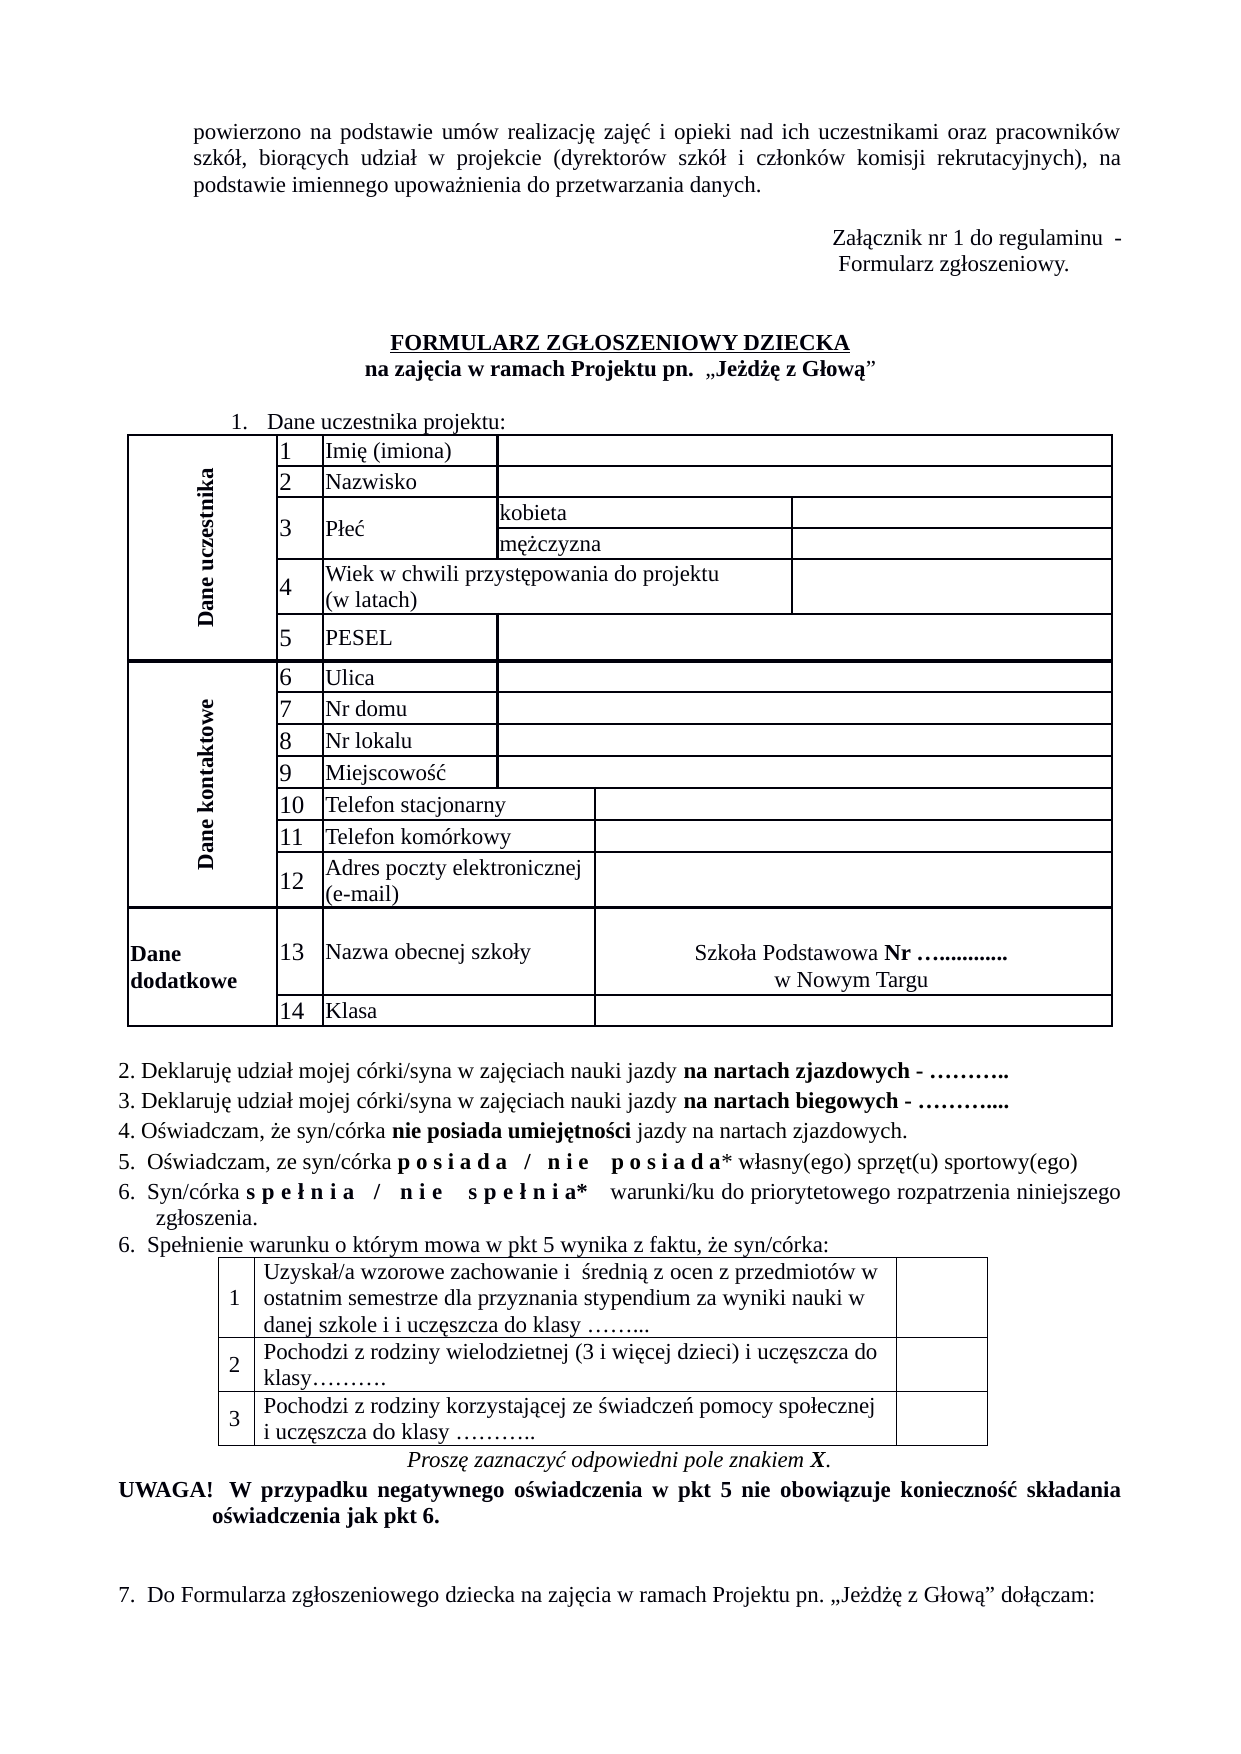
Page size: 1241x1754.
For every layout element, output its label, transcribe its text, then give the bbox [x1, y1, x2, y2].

table_cell Nazwisko [324, 467, 496, 496]
table_cell Telefon komórkowy [324, 821, 594, 851]
table_cell Dane kontaktowe [129, 663, 276, 906]
table_cell [499, 725, 1111, 755]
text 4. Oświadczam, że syn/córka nie posiada umiejętności jazdy na nartach zjazdowych. [118, 1117, 1122, 1144]
table_cell [278, 853, 322, 906]
table_cell [499, 467, 1111, 496]
table_header [278, 436, 322, 465]
table_cell [278, 996, 322, 1025]
table_cell Pochodzi z rodziny korzystającej ze świadczeń pomocy społecznej i uczęszcza do klasy ……….. [255, 1392, 896, 1444]
table_cell [499, 757, 1111, 787]
table_cell Telefon stacjonarny [324, 789, 594, 819]
table_cell [499, 663, 1111, 691]
list powierzono na podstawie umów realizację zajęć i opieki nad ich uczestnikami oraz pracowników szkół, biorących udział w projekcie (dyrektorów szkół i członków komisji rekrutacyjnych), na podstawie imiennego upoważnienia do przetwarzania danych. [156, 118, 1122, 197]
table_cell 2 [219, 1338, 254, 1391]
list Dane uczestnika projektu: [231, 408, 1122, 434]
table_header Dane uczestnika [129, 436, 276, 659]
table_cell Dane dodatkowe [129, 909, 276, 1025]
text 2. Deklaruję udział mojej córki/syna w zajęciach nauki jazdy na nartach zjazdowych - ……….. [118, 1057, 1122, 1083]
table_header [897, 1258, 987, 1337]
table_cell [793, 529, 1111, 558]
table_cell [278, 757, 322, 787]
table_cell [897, 1338, 987, 1391]
table_cell Nazwa obecnej szkoły [324, 909, 594, 994]
table_cell Ulica [324, 663, 496, 691]
table_cell [278, 725, 322, 755]
table_cell Wiek w chwili przystępowania do projektu (w latach) [324, 560, 791, 612]
table_cell Klasa [324, 996, 594, 1025]
table_cell [278, 615, 322, 659]
table_cell Adres poczty elektronicznej (e-mail) [324, 853, 594, 906]
table_cell 3 [219, 1392, 254, 1444]
table_cell Pochodzi z rodziny wielodzietnej (3 i więcej dzieci) i uczęszcza do klasy………. [255, 1338, 896, 1391]
table_cell Płeć [324, 498, 496, 558]
table_cell [596, 789, 1111, 819]
text 7. Do Formularza zgłoszeniowego dziecka na zajęcia w ramach Projektu pn. „Jeżdżę z Głową” dołączam: [118, 1581, 1122, 1608]
text 3. Deklaruję udział mojej córki/syna w zajęciach nauki jazdy na nartach biegowych - ……….... [118, 1087, 1122, 1114]
text 6. Syn/córka s p e ł n i a / n i e s p e ł n i a* warunki/ku do priorytetowego rozpatrzenia niniejszego zgłoszenia. [118, 1178, 1122, 1231]
text FORMULARZ ZGŁOSZENIOWY DZIECKA [118, 329, 1122, 355]
table_cell [278, 498, 322, 558]
table_cell [793, 560, 1111, 612]
table_cell [278, 909, 322, 994]
table_cell Nr domu [324, 693, 496, 723]
table_header 1 [219, 1258, 254, 1337]
table_header Imię (imiona) [324, 436, 496, 465]
table_cell kobieta [499, 498, 791, 527]
table_cell [278, 560, 322, 612]
table_cell [499, 615, 1111, 659]
table_cell [596, 996, 1111, 1025]
table_cell mężczyzna [499, 529, 791, 558]
table_cell [278, 789, 322, 819]
table_cell PESEL [324, 615, 496, 659]
table_cell Nr lokalu [324, 725, 496, 755]
table_cell [897, 1392, 987, 1444]
text Załącznik nr 1 do regulaminu - [118, 223, 1122, 250]
text UWAGA! W przypadku negatywnego oświadczenia w pkt 5 nie obowiązuje konieczność składania oświadczenia jak pkt 6. [118, 1476, 1122, 1528]
table_cell [278, 663, 322, 691]
table_cell [278, 693, 322, 723]
text Formularz zgłoszeniowy. [118, 250, 1122, 276]
table_header [499, 436, 1111, 465]
table_cell Szkoła Podstawowa Nr …............ w Nowym Targu [596, 909, 1111, 994]
table_cell [499, 693, 1111, 723]
table_cell Miejscowość [324, 757, 496, 787]
text na zajęcia w ramach Projektu pn. „Jeżdżę z Głową” [118, 355, 1122, 382]
text Proszę zaznaczyć odpowiedni pole znakiem X. [118, 1446, 1122, 1472]
text 5. Oświadczam, ze syn/córka p o s i a d a / n i e p o s i a d a* własny(ego) sprzęt(u) sportowy(ego) [118, 1148, 1122, 1174]
table_cell [596, 821, 1111, 851]
text 6. Spełnienie warunku o którym mowa w pkt 5 wynika z faktu, że syn/córka: [118, 1231, 1122, 1257]
table_cell [278, 467, 322, 496]
table_cell [278, 821, 322, 851]
table_cell [596, 853, 1111, 906]
table_cell [793, 498, 1111, 527]
table_header Uzyskał/a wzorowe zachowanie i średnią z ocen z przedmiotów w ostatnim semestrze dla przyznania stypendium za wyniki nauki w danej szkole i i uczęszcza do klasy ……... [255, 1258, 896, 1337]
